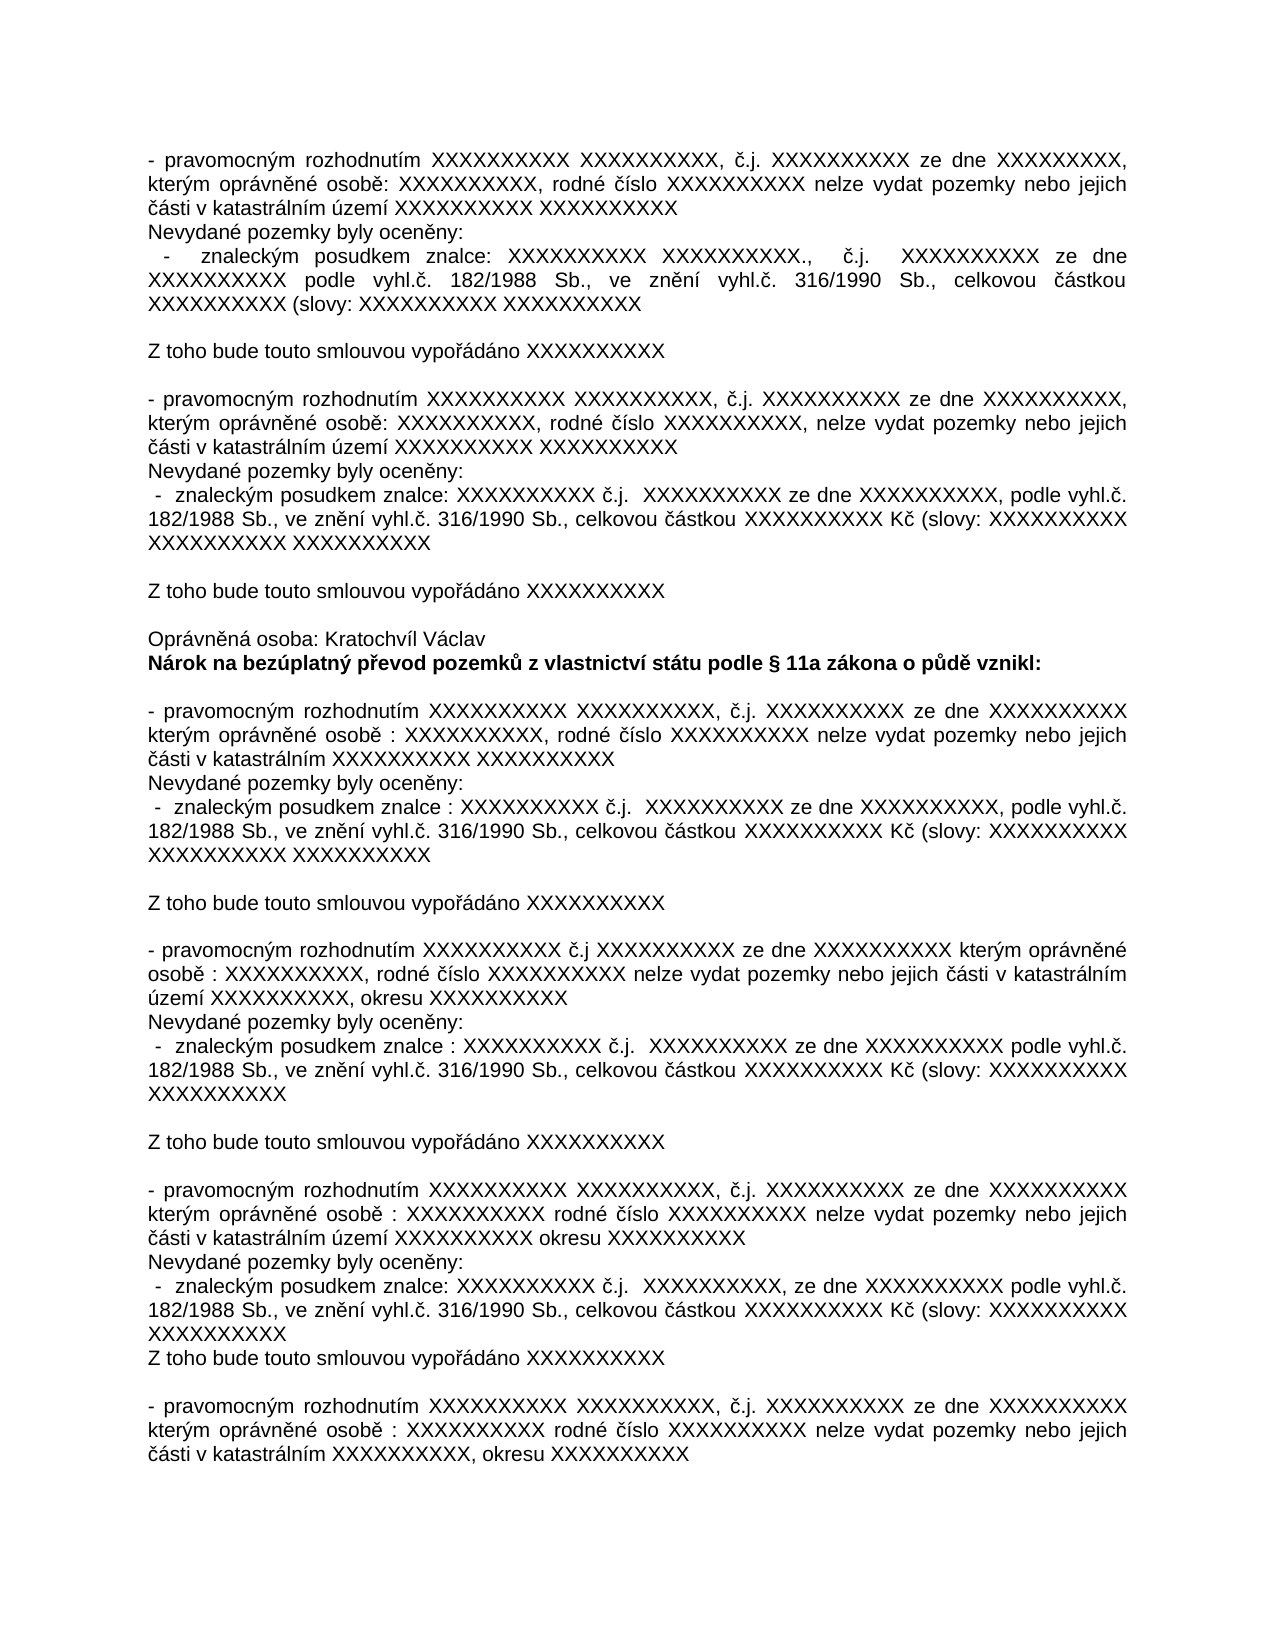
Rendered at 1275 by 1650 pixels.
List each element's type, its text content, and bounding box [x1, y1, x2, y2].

text Z toho bude touto smlouvou vypořádáno XXXXXXXXXX [148, 339, 1127, 363]
text Nárok na bezúplatný převod pozemků z vlastnictví státu podle § 11a zákona o půdě vznikl: [148, 651, 1127, 675]
text - znaleckým posudkem znalce: XXXXXXXXXX č.j. XXXXXXXXXX, ze dne XXXXXXXXXX podle vyhl.č. 182/1988 Sb., ve znění vyhl.č. 316/1990 Sb., celkovou částkou XXXXXXXXXX Kč (slovy: XXXXXXXXXX XXXXXXXXXX [148, 1274, 1127, 1346]
text - znaleckým posudkem znalce : XXXXXXXXXX č.j. XXXXXXXXXX ze dne XXXXXXXXXX, podle vyhl.č. 182/1988 Sb., ve znění vyhl.č. 316/1990 Sb., celkovou částkou XXXXXXXXXX Kč (slovy: XXXXXXXXXX XXXXXXXXXX XXXXXXXXXX [148, 794, 1127, 866]
text - pravomocným rozhodnutím XXXXXXXXXX XXXXXXXXXX, č.j. XXXXXXXXXX ze dne XXXXXXXXXX kterým oprávněné osobě : XXXXXXXXXX rodné číslo XXXXXXXXXX nelze vydat pozemky nebo jejich části v katastrálním území XXXXXXXXXX okresu XXXXXXXXXX [148, 1178, 1127, 1250]
text Nevydané pozemky byly oceněny: [148, 771, 1127, 794]
text Z toho bude touto smlouvou vypořádáno XXXXXXXXXX [148, 890, 1127, 914]
text Z toho bude touto smlouvou vypořádáno XXXXXXXXXX [148, 1130, 1127, 1154]
text - pravomocným rozhodnutím XXXXXXXXXX č.j XXXXXXXXXX ze dne XXXXXXXXXX kterým oprávněné osobě : XXXXXXXXXX, rodné číslo XXXXXXXXXX nelze vydat pozemky nebo jejich části v katastrálním území XXXXXXXXXX, okresu XXXXXXXXXX [148, 938, 1127, 1010]
text - znaleckým posudkem znalce : XXXXXXXXXX č.j. XXXXXXXXXX ze dne XXXXXXXXXX podle vyhl.č. 182/1988 Sb., ve znění vyhl.č. 316/1990 Sb., celkovou částkou XXXXXXXXXX Kč (slovy: XXXXXXXXXX XXXXXXXXXX [148, 1034, 1127, 1106]
text - znaleckým posudkem znalce: XXXXXXXXXX XXXXXXXXXX., č.j. XXXXXXXXXX ze dne XXXXXXXXXX podle vyhl.č. 182/1988 Sb., ve znění vyhl.č. 316/1990 Sb., celkovou částkou XXXXXXXXXX (slovy: XXXXXXXXXX XXXXXXXXXX [148, 243, 1127, 315]
text Z toho bude touto smlouvou vypořádáno XXXXXXXXXX [148, 579, 1127, 603]
text - znaleckým posudkem znalce: XXXXXXXXXX č.j. XXXXXXXXXX ze dne XXXXXXXXXX, podle vyhl.č. 182/1988 Sb., ve znění vyhl.č. 316/1990 Sb., celkovou částkou XXXXXXXXXX Kč (slovy: XXXXXXXXXX XXXXXXXXXX XXXXXXXXXX [148, 483, 1127, 555]
text - pravomocným rozhodnutím XXXXXXXXXX XXXXXXXXXX, č.j. XXXXXXXXXX ze dne XXXXXXXXX, kterým oprávněné osobě: XXXXXXXXXX, rodné číslo XXXXXXXXXX nelze vydat pozemky nebo jejich části v katastrálním území XXXXXXXXXX XXXXXXXXXX [148, 148, 1127, 219]
text Nevydané pozemky byly oceněny: [148, 1250, 1127, 1274]
text Nevydané pozemky byly oceněny: [148, 219, 1127, 243]
text - pravomocným rozhodnutím XXXXXXXXXX XXXXXXXXXX, č.j. XXXXXXXXXX ze dne XXXXXXXXXX, kterým oprávněné osobě: XXXXXXXXXX, rodné číslo XXXXXXXXXX, nelze vydat pozemky nebo jejich části v katastrálním území XXXXXXXXXX XXXXXXXXXX [148, 387, 1127, 459]
text Oprávněná osoba: Kratochvíl Václav [148, 627, 1127, 651]
text Nevydané pozemky byly oceněny: [148, 1010, 1127, 1034]
text - pravomocným rozhodnutím XXXXXXXXXX XXXXXXXXXX, č.j. XXXXXXXXXX ze dne XXXXXXXXXX kterým oprávněné osobě : XXXXXXXXXX rodné číslo XXXXXXXXXX nelze vydat pozemky nebo jejich části v katastrálním XXXXXXXXXX, okresu XXXXXXXXXX [148, 1393, 1127, 1465]
text Nevydané pozemky byly oceněny: [148, 459, 1127, 483]
text - pravomocným rozhodnutím XXXXXXXXXX XXXXXXXXXX, č.j. XXXXXXXXXX ze dne XXXXXXXXXX kterým oprávněné osobě : XXXXXXXXXX, rodné číslo XXXXXXXXXX nelze vydat pozemky nebo jejich části v katastrálním XXXXXXXXXX XXXXXXXXXX [148, 699, 1127, 771]
text Z toho bude touto smlouvou vypořádáno XXXXXXXXXX [148, 1346, 1127, 1369]
